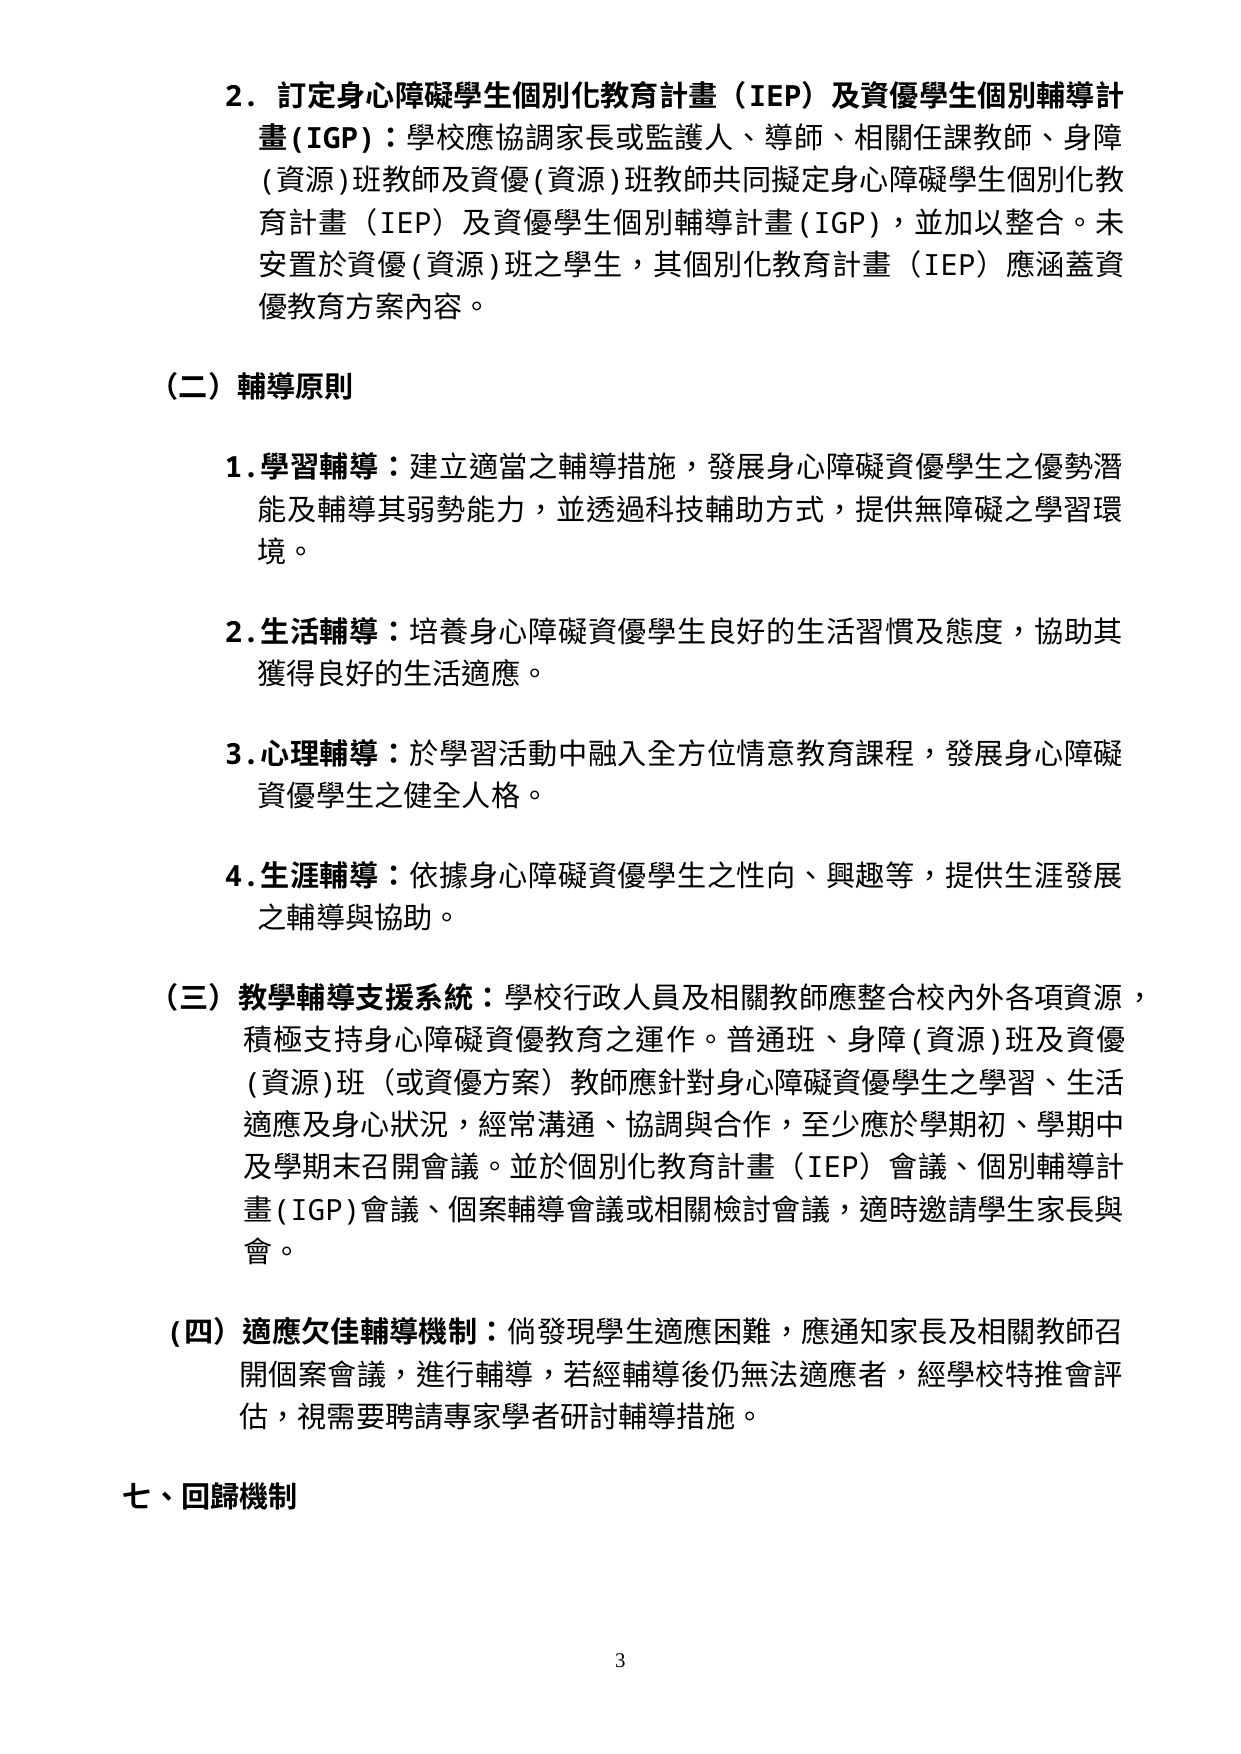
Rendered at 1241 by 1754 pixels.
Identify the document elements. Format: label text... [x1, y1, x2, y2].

text （三）教學輔導支援系統：學校行政人員及相關教師應整合校內外各項資源，積極支持身心障礙資優教育之運作。普通班、身障(資源)班及資優(資源)班（或資優方案）教師應針對身心障礙資優學生之學習、生活適應及身心狀況，經常溝通、協調與合作，至少應於學期初、學期中及學期末召開會議。並於個別化教育計畫（IEP）會議、個別輔導計畫(IGP)會議、個案輔導會議或相關檢討會議，適時邀請學生家長與會。 [149, 975, 1125, 1271]
text 1.學習輔導：建立適當之輔導措施，發展身心障礙資優學生之優勢潛能及輔導其弱勢能力，並透過科技輔助方式，提供無障礙之學習環境。 [224, 444, 1125, 571]
text （二）輔導原則 [149, 364, 1125, 406]
text (四）適應欠佳輔導機制：倘發現學生適應困難，應通知家長及相關教師召開個案會議，進行輔導，若經輔導後仍無法適應者，經學校特推會評估，視需要聘請專家學者研討輔導措施。 [166, 1309, 1125, 1436]
text 七、回歸機制 [123, 1473, 1125, 1515]
text 3.心理輔導：於學習活動中融入全方位情意教育課程，發展身心障礙資優學生之健全人格。 [224, 730, 1125, 815]
text 2.生活輔導：培養身心障礙資優學生良好的生活習慣及態度，協助其獲得良好的生活適應。 [224, 608, 1125, 693]
text 4.生涯輔導：依據身心障礙資優學生之性向、興趣等，提供生涯發展之輔導與協助。 [224, 852, 1125, 937]
text 2. 訂定身心障礙學生個別化教育計畫（IEP）及資優學生個別輔導計畫(IGP)：學校應協調家長或監護人、導師、相關任課教師、身障(資源)班教師及資優(資源)班教師共同擬定身心障礙學生個別化教育計畫（IEP）及資優學生個別輔導計畫(IGP)，並加以整合。未安置於資優(資源)班之學生，其個別化教育計畫（IEP）應涵蓋資優教育方案內容。 [224, 72, 1125, 326]
